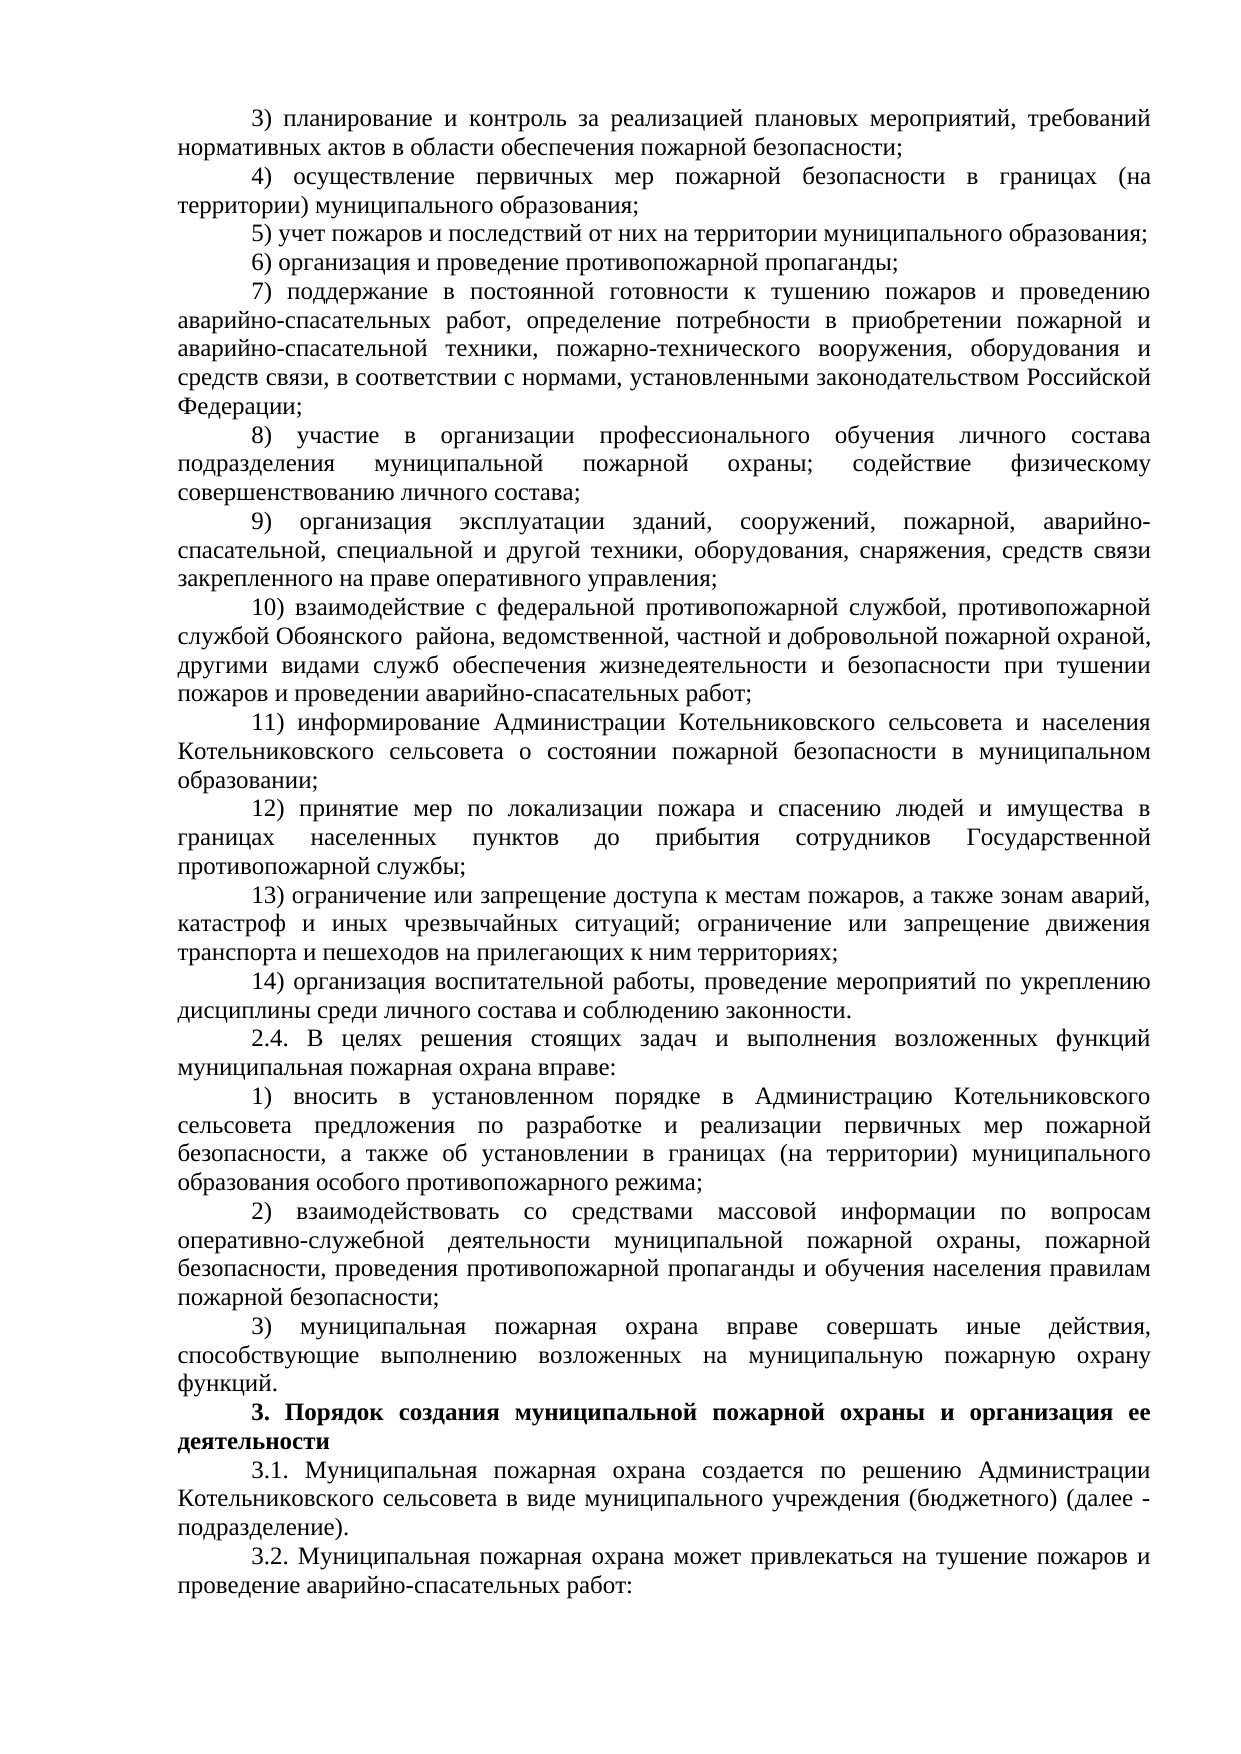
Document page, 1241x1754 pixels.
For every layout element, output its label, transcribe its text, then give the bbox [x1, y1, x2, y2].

text 9) организация эксплуатации зданий, сооружений, пожарной, аварийно-спасательной, специальной и другой техники, оборудования, снаряжения, средств связи закрепленного на праве оперативного управления; [177, 506, 1152, 592]
text 2) взаимодействовать со средствами массовой информации по вопросам оперативно-служебной деятельности муниципальной пожарной охраны, пожарной безопасности, проведения противопожарной пропаганды и обучения населения правилам пожарной безопасности; [177, 1196, 1152, 1311]
text 3) муниципальная пожарная охрана вправе совершать иные действия, способствующие выполнению возложенных на муниципальную пожарную охрану функций. [177, 1311, 1152, 1397]
text 13) ограничение или запрещение доступа к местам пожаров, а также зонам аварий, катастроф и иных чрезвычайных ситуаций; ограничение или запрещение движения транспорта и пешеходов на прилегающих к ним территориях; [177, 880, 1152, 966]
text 3. Порядок создания муниципальной пожарной охраны и организация ее деятельности [177, 1397, 1152, 1455]
text 3.1. Муниципальная пожарная охрана создается по решению Администрации Котельниковского сельсовета в виде муниципального учреждения (бюджетного) (далее -подразделение). [177, 1455, 1152, 1541]
text 5) учет пожаров и последствий от них на территории муниципального образования; [177, 218, 1152, 247]
text 2.4. В целях решения стоящих задач и выполнения возложенных функций муниципальная пожарная охрана вправе: [177, 1023, 1152, 1081]
text 3) планирование и контроль за реализацией плановых мероприятий, требований нормативных актов в области обеспечения пожарной безопасности; [177, 103, 1152, 161]
text 11) информирование Администрации Котельниковского сельсовета и населения Котельниковского сельсовета о состоянии пожарной безопасности в муниципальном образовании; [177, 707, 1152, 793]
text 1) вносить в установленном порядке в Администрацию Котельниковского сельсовета предложения по разработке и реализации первичных мер пожарной безопасности, а также об установлении в границах (на территории) муниципального образования особого противопожарного режима; [177, 1081, 1152, 1196]
text 7) поддержание в постоянной готовности к тушению пожаров и проведению аварийно-спасательных работ, определение потребности в приобретении пожарной и аварийно-спасательной техники, пожарно-технического вооружения, оборудования и средств связи, в соответствии с нормами, установленными законодательством Российской Федерации; [177, 276, 1152, 420]
text 4) осуществление первичных мер пожарной безопасности в границах (на территории) муниципального образования; [177, 161, 1152, 218]
text 10) взаимодействие с федеральной противопожарной службой, противопожарной службой Обоянского района, ведомственной, частной и добровольной пожарной охраной, другими видами служб обеспечения жизнедеятельности и безопасности при тушении пожаров и проведении аварийно-спасательных работ; [177, 592, 1152, 707]
text 14) организация воспитательной работы, проведение мероприятий по укреплению дисциплины среди личного состава и соблюдению законности. [177, 966, 1152, 1023]
text 3.2. Муниципальная пожарная охрана может привлекаться на тушение пожаров и проведение аварийно-спасательных работ: [177, 1541, 1152, 1598]
text 12) принятие мер по локализации пожара и спасению людей и имущества в границах населенных пунктов до прибытия сотрудников Государственной противопожарной службы; [177, 793, 1152, 880]
text 6) организация и проведение противопожарной пропаганды; [177, 247, 1152, 276]
text 8) участие в организации профессионального обучения личного состава подразделения муниципальной пожарной охраны; содействие физическому совершенствованию личного состава; [177, 420, 1152, 506]
